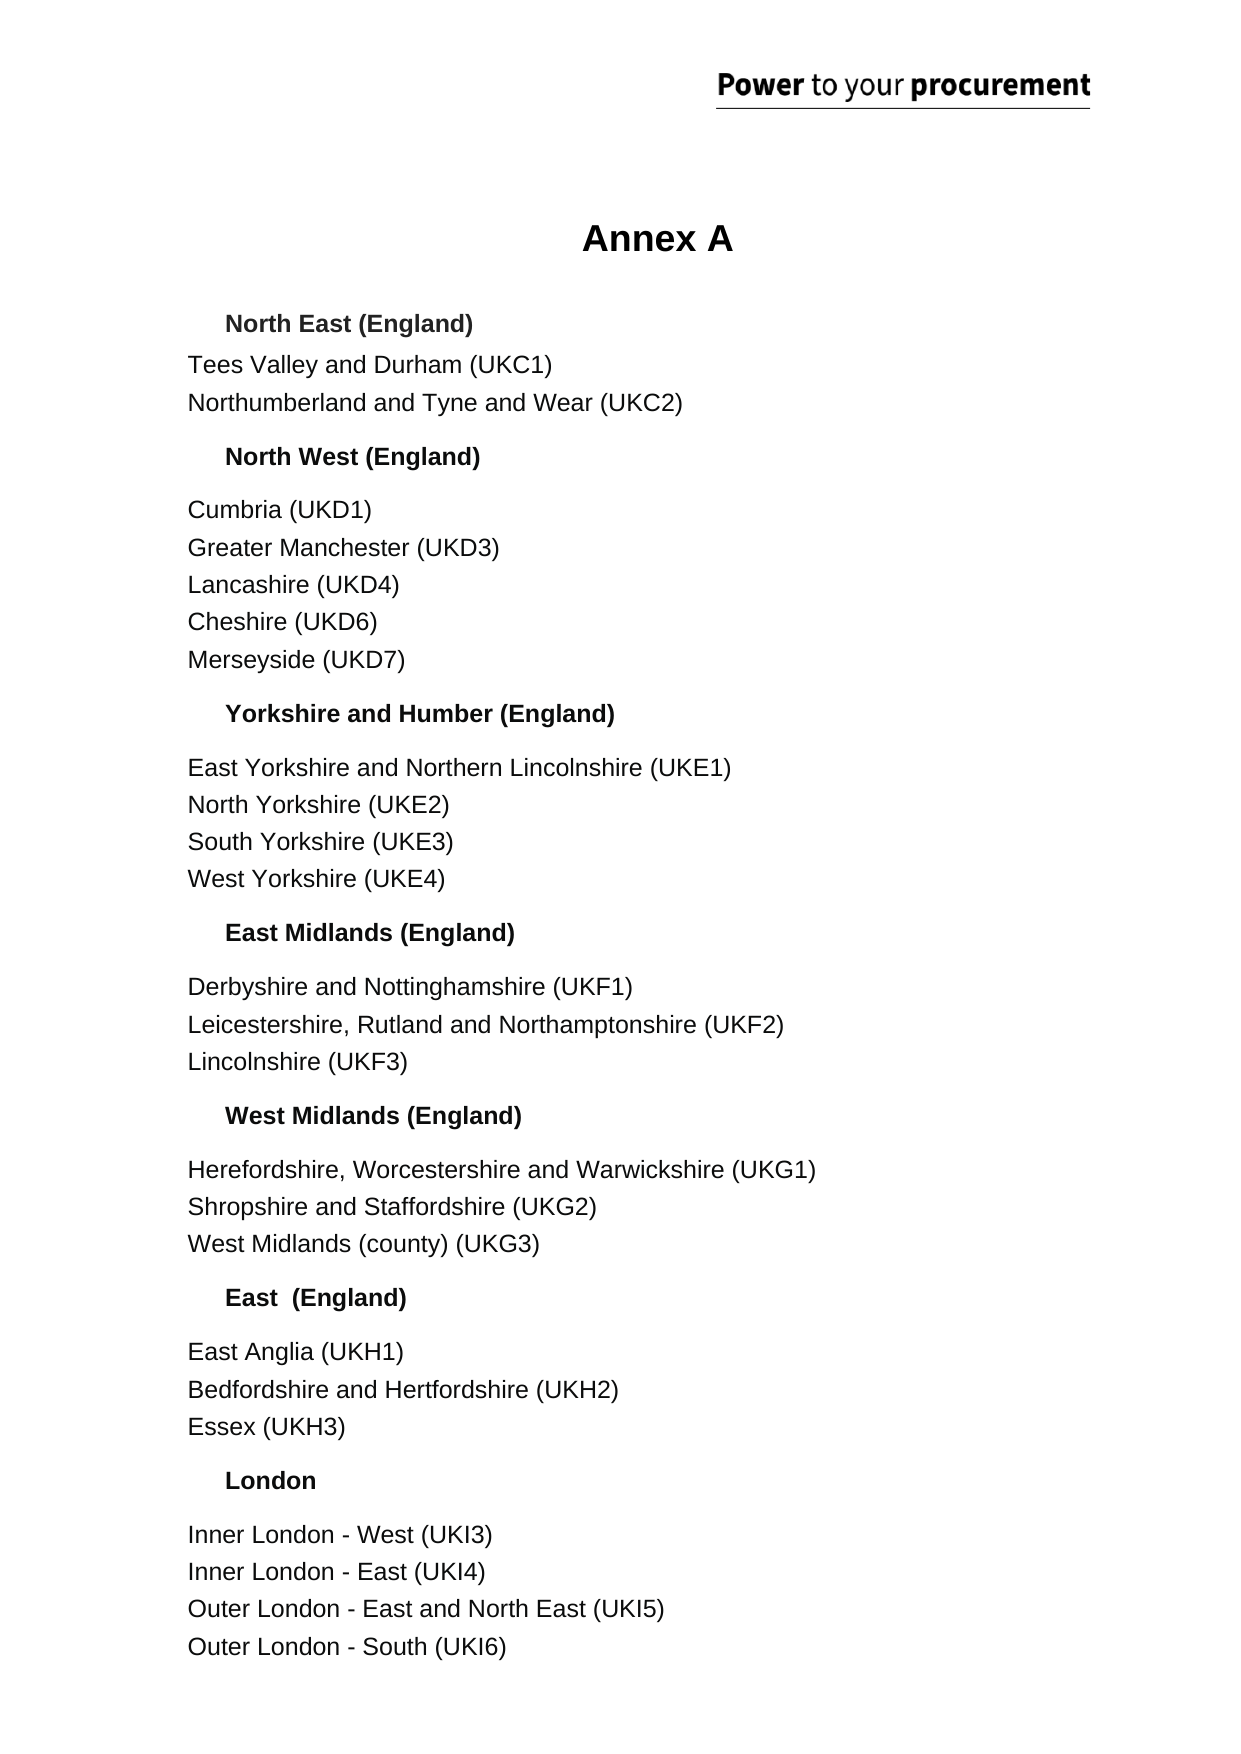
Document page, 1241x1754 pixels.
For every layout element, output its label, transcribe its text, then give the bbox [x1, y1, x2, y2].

list Tees Valley and Durham (UKC1) [187, 350, 1090, 379]
list North Yorkshire (UKE2) [187, 790, 1090, 818]
list East Anglia (UKH1) [187, 1337, 1090, 1366]
list Outer London - South (UKI6) [187, 1632, 1090, 1660]
list Derbyshire and Nottinghamshire (UKF1) [187, 972, 1090, 1001]
list Merseyside (UKD7) [187, 644, 1090, 673]
list Northumberland and Tyne and Wear (UKC2) [187, 387, 1090, 416]
list Cumbria (UKD1) [187, 495, 1090, 524]
text London [225, 1466, 1090, 1494]
list Herefordshire, Worcestershire and Warwickshire (UKG1) [187, 1155, 1090, 1183]
list Cheshire (UKD6) [187, 607, 1090, 636]
list West Yorkshire (UKE4) [187, 864, 1090, 893]
list Shropshire and Staffordshire (UKG2) [187, 1192, 1090, 1221]
list Greater Manchester (UKD3) [187, 533, 1090, 561]
text North West (England) [225, 441, 1090, 470]
list Lincolnshire (UKF3) [187, 1047, 1090, 1076]
text East Midlands (England) [225, 918, 1090, 947]
list East Yorkshire and Northern Lincolnshire (UKE1) [187, 752, 1090, 781]
list West Midlands (county) (UKG3) [187, 1229, 1090, 1258]
list Inner London - West (UKI3) [187, 1520, 1090, 1548]
text West Midlands (England) [225, 1101, 1090, 1129]
list Essex (UKH3) [187, 1412, 1090, 1441]
text North East (England) [225, 309, 1090, 338]
list Lancashire (UKD4) [187, 570, 1090, 599]
text East (England) [225, 1283, 1090, 1312]
list South Yorkshire (UKE3) [187, 827, 1090, 856]
list Inner London - East (UKI4) [187, 1557, 1090, 1586]
subtitle Annex A [150, 216, 1090, 259]
picture [716, 73, 1091, 109]
list Leicestershire, Rutland and Northamptonshire (UKF2) [187, 1009, 1090, 1038]
list Outer London - East and North East (UKI5) [187, 1594, 1090, 1623]
list Bedfordshire and Hertfordshire (UKH2) [187, 1374, 1090, 1403]
text Yorkshire and Humber (England) [225, 698, 1090, 727]
